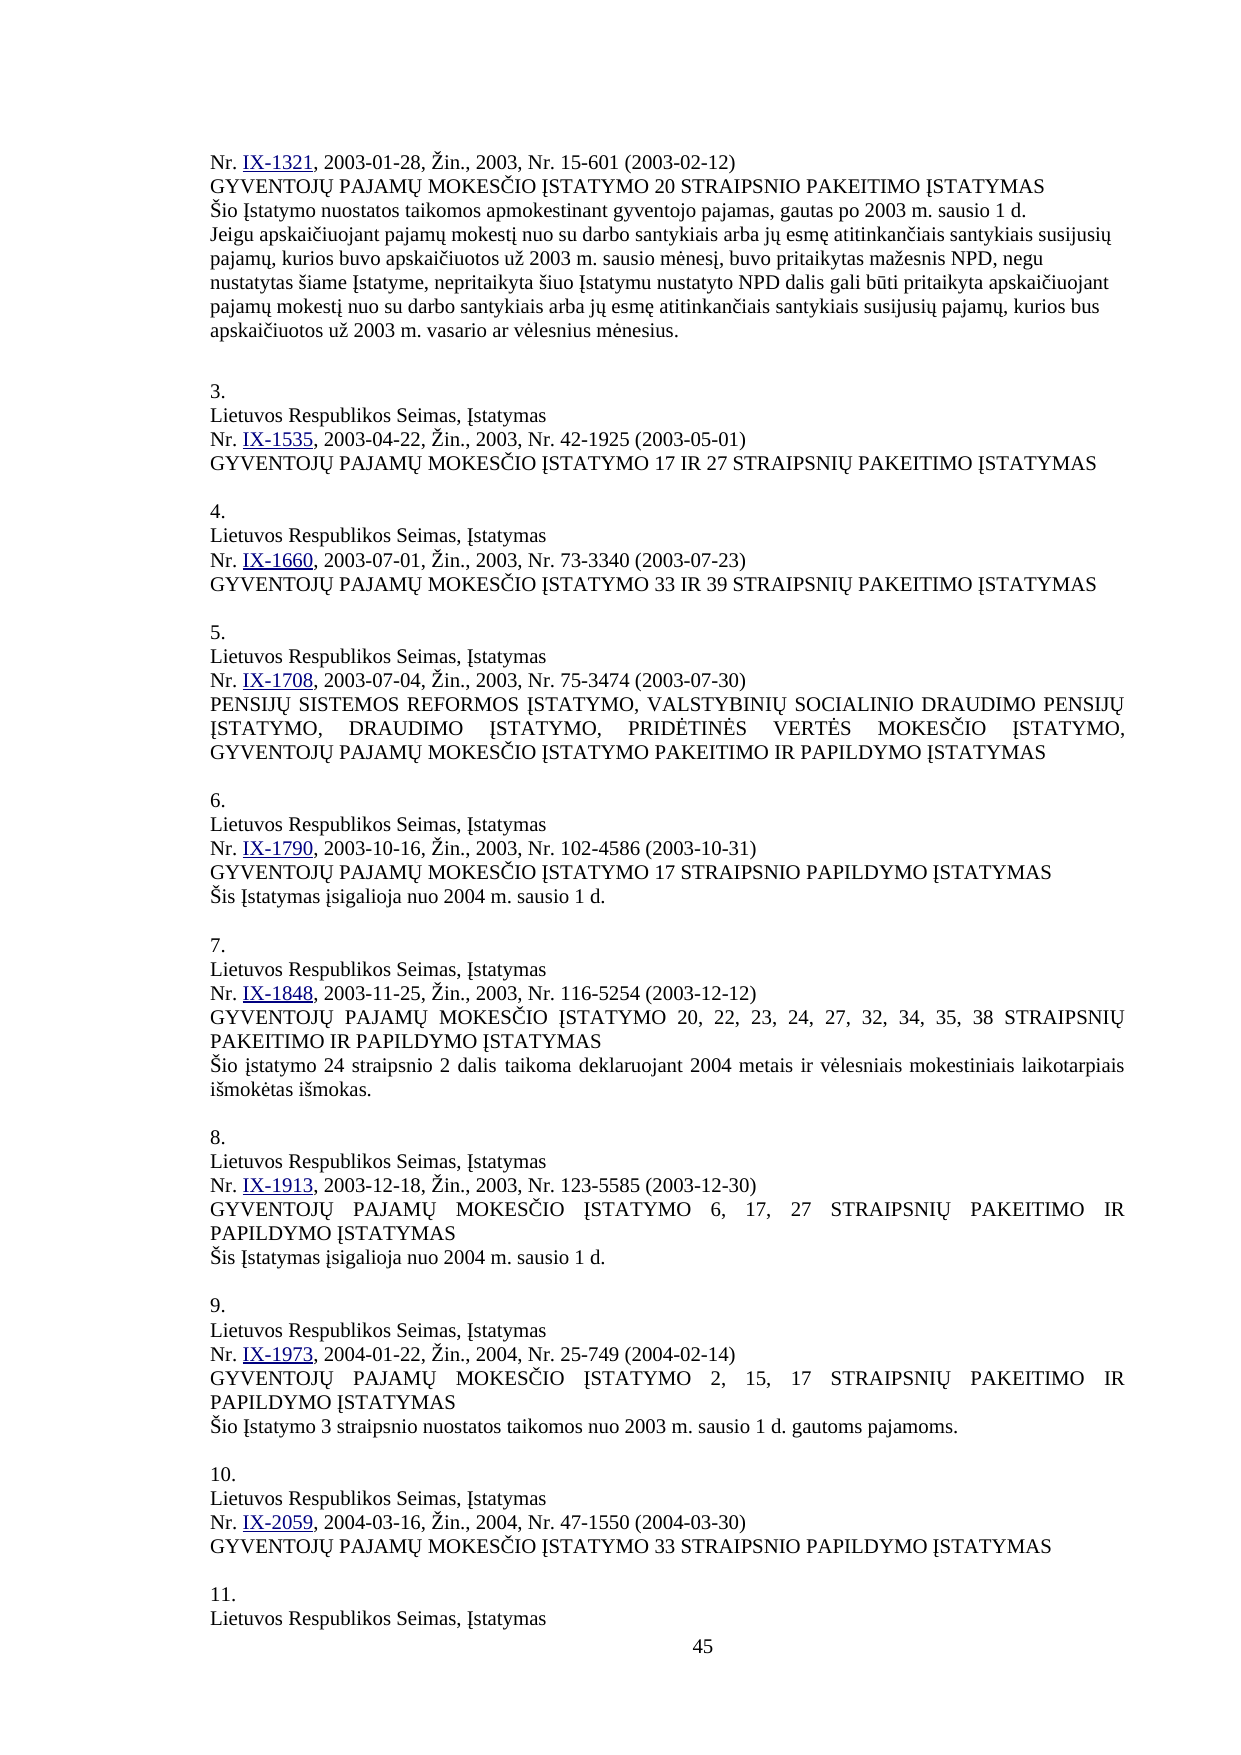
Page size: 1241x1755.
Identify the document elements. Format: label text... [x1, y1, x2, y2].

text 10. [210, 1462, 1126, 1486]
text GYVENTOJŲ PAJAMŲ MOKESČIO ĮSTATYMO 33 IR 39 STRAIPSNIŲ PAKEITIMO ĮSTATYMAS [210, 572, 1126, 596]
text Lietuvos Respublikos Seimas, Įstatymas [210, 957, 1126, 981]
text Lietuvos Respublikos Seimas, Įstatymas [210, 1486, 1126, 1510]
text Lietuvos Respublikos Seimas, Įstatymas [210, 1317, 1126, 1342]
text 11. [210, 1582, 1126, 1606]
text Nr. IX-1913, 2003-12-18, Žin., 2003, Nr. 123-5585 (2003-12-30) [210, 1173, 1126, 1197]
text GYVENTOJŲ PAJAMŲ MOKESČIO ĮSTATYMO 20 STRAIPSNIO PAKEITIMO ĮSTATYMAS [210, 174, 1126, 198]
text Nr. IX-1708, 2003-07-04, Žin., 2003, Nr. 75-3474 (2003-07-30) [210, 668, 1126, 692]
text 4. [210, 499, 1126, 523]
text Nr. IX-2059, 2004-03-16, Žin., 2004, Nr. 47-1550 (2004-03-30) [210, 1510, 1126, 1534]
text Nr. IX-1973, 2004-01-22, Žin., 2004, Nr. 25-749 (2004-02-14) [210, 1342, 1126, 1366]
text 8. [210, 1125, 1126, 1149]
text Nr. IX-1848, 2003-11-25, Žin., 2003, Nr. 116-5254 (2003-12-12) [210, 981, 1126, 1005]
text Šis Įstatymas įsigalioja nuo 2004 m. sausio 1 d. [210, 884, 1126, 908]
text GYVENTOJŲ PAJAMŲ MOKESČIO ĮSTATYMO 17 IR 27 STRAIPSNIŲ PAKEITIMO ĮSTATYMAS [210, 451, 1126, 475]
text Lietuvos Respublikos Seimas, Įstatymas [210, 1149, 1126, 1173]
text Lietuvos Respublikos Seimas, Įstatymas [210, 523, 1126, 547]
text GYVENTOJŲ PAJAMŲ MOKESČIO ĮSTATYMO 17 STRAIPSNIO PAPILDYMO ĮSTATYMAS [210, 860, 1126, 884]
text Šio Įstatymo 3 straipsnio nuostatos taikomos nuo 2003 m. sausio 1 d. gautoms pajamoms. [210, 1414, 1126, 1438]
text Šis Įstatymas įsigalioja nuo 2004 m. sausio 1 d. [210, 1245, 1126, 1269]
text Nr. IX-1660, 2003-07-01, Žin., 2003, Nr. 73-3340 (2003-07-23) [210, 547, 1126, 572]
text 7. [210, 932, 1126, 957]
text PENSIJŲ SISTEMOS REFORMOS ĮSTATYMO, VALSTYBINIŲ SOCIALINIO DRAUDIMO PENSIJŲ ĮSTATYMO, DRAUDIMO ĮSTATYMO, PRIDĖTINĖS VERTĖS MOKESČIO ĮSTATYMO, GYVENTOJŲ PAJAMŲ MOKESČIO ĮSTATYMO PAKEITIMO IR PAPILDYMO ĮSTATYMAS [210, 692, 1126, 764]
text Nr. IX-1321, 2003-01-28, Žin., 2003, Nr. 15-601 (2003-02-12) [210, 150, 1126, 174]
text GYVENTOJŲ PAJAMŲ MOKESČIO ĮSTATYMO 2, 15, 17 STRAIPSNIŲ PAKEITIMO IR PAPILDYMO ĮSTATYMAS [210, 1366, 1126, 1414]
text Nr. IX-1535, 2003-04-22, Žin., 2003, Nr. 42-1925 (2003-05-01) [210, 427, 1126, 451]
text 9. [210, 1293, 1126, 1317]
text Lietuvos Respublikos Seimas, Įstatymas [210, 403, 1126, 427]
text GYVENTOJŲ PAJAMŲ MOKESČIO ĮSTATYMO 20, 22, 23, 24, 27, 32, 34, 35, 38 STRAIPSNIŲ PAKEITIMO IR PAPILDYMO ĮSTATYMAS [210, 1005, 1126, 1053]
text Lietuvos Respublikos Seimas, Įstatymas [210, 812, 1126, 836]
text Lietuvos Respublikos Seimas, Įstatymas [210, 1606, 1126, 1630]
text 5. [210, 620, 1126, 644]
text Jeigu apskaičiuojant pajamų mokestį nuo su darbo santykiais arba jų esmę atitinkančiais santykiais susijusių pajamų, kurios buvo apskaičiuotos už 2003 m. sausio mėnesį, buvo pritaikytas mažesnis NPD, negu nustatytas šiame Įstatyme, nepritaikyta šiuo Įstatymu nustatyto NPD dalis gali būti pritaikyta apskaičiuojant pajamų mokestį nuo su darbo santykiais arba jų esmę atitinkančiais santykiais susijusių pajamų, kurios bus apskaičiuotos už 2003 m. vasario ar vėlesnius mėnesius. [210, 222, 1126, 342]
text Šio Įstatymo nuostatos taikomos apmokestinant gyventojo pajamas, gautas po 2003 m. sausio 1 d. [210, 198, 1126, 222]
text Nr. IX-1790, 2003-10-16, Žin., 2003, Nr. 102-4586 (2003-10-31) [210, 836, 1126, 860]
text GYVENTOJŲ PAJAMŲ MOKESČIO ĮSTATYMO 6, 17, 27 STRAIPSNIŲ PAKEITIMO IR PAPILDYMO ĮSTATYMAS [210, 1197, 1126, 1245]
text Lietuvos Respublikos Seimas, Įstatymas [210, 644, 1126, 668]
text 3. [210, 379, 1126, 403]
text GYVENTOJŲ PAJAMŲ MOKESČIO ĮSTATYMO 33 STRAIPSNIO PAPILDYMO ĮSTATYMAS [210, 1534, 1126, 1558]
text Šio įstatymo 24 straipsnio 2 dalis taikoma deklaruojant 2004 metais ir vėlesniais mokestiniais laikotarpiais išmokėtas išmokas. [210, 1053, 1126, 1101]
text 6. [210, 788, 1126, 812]
